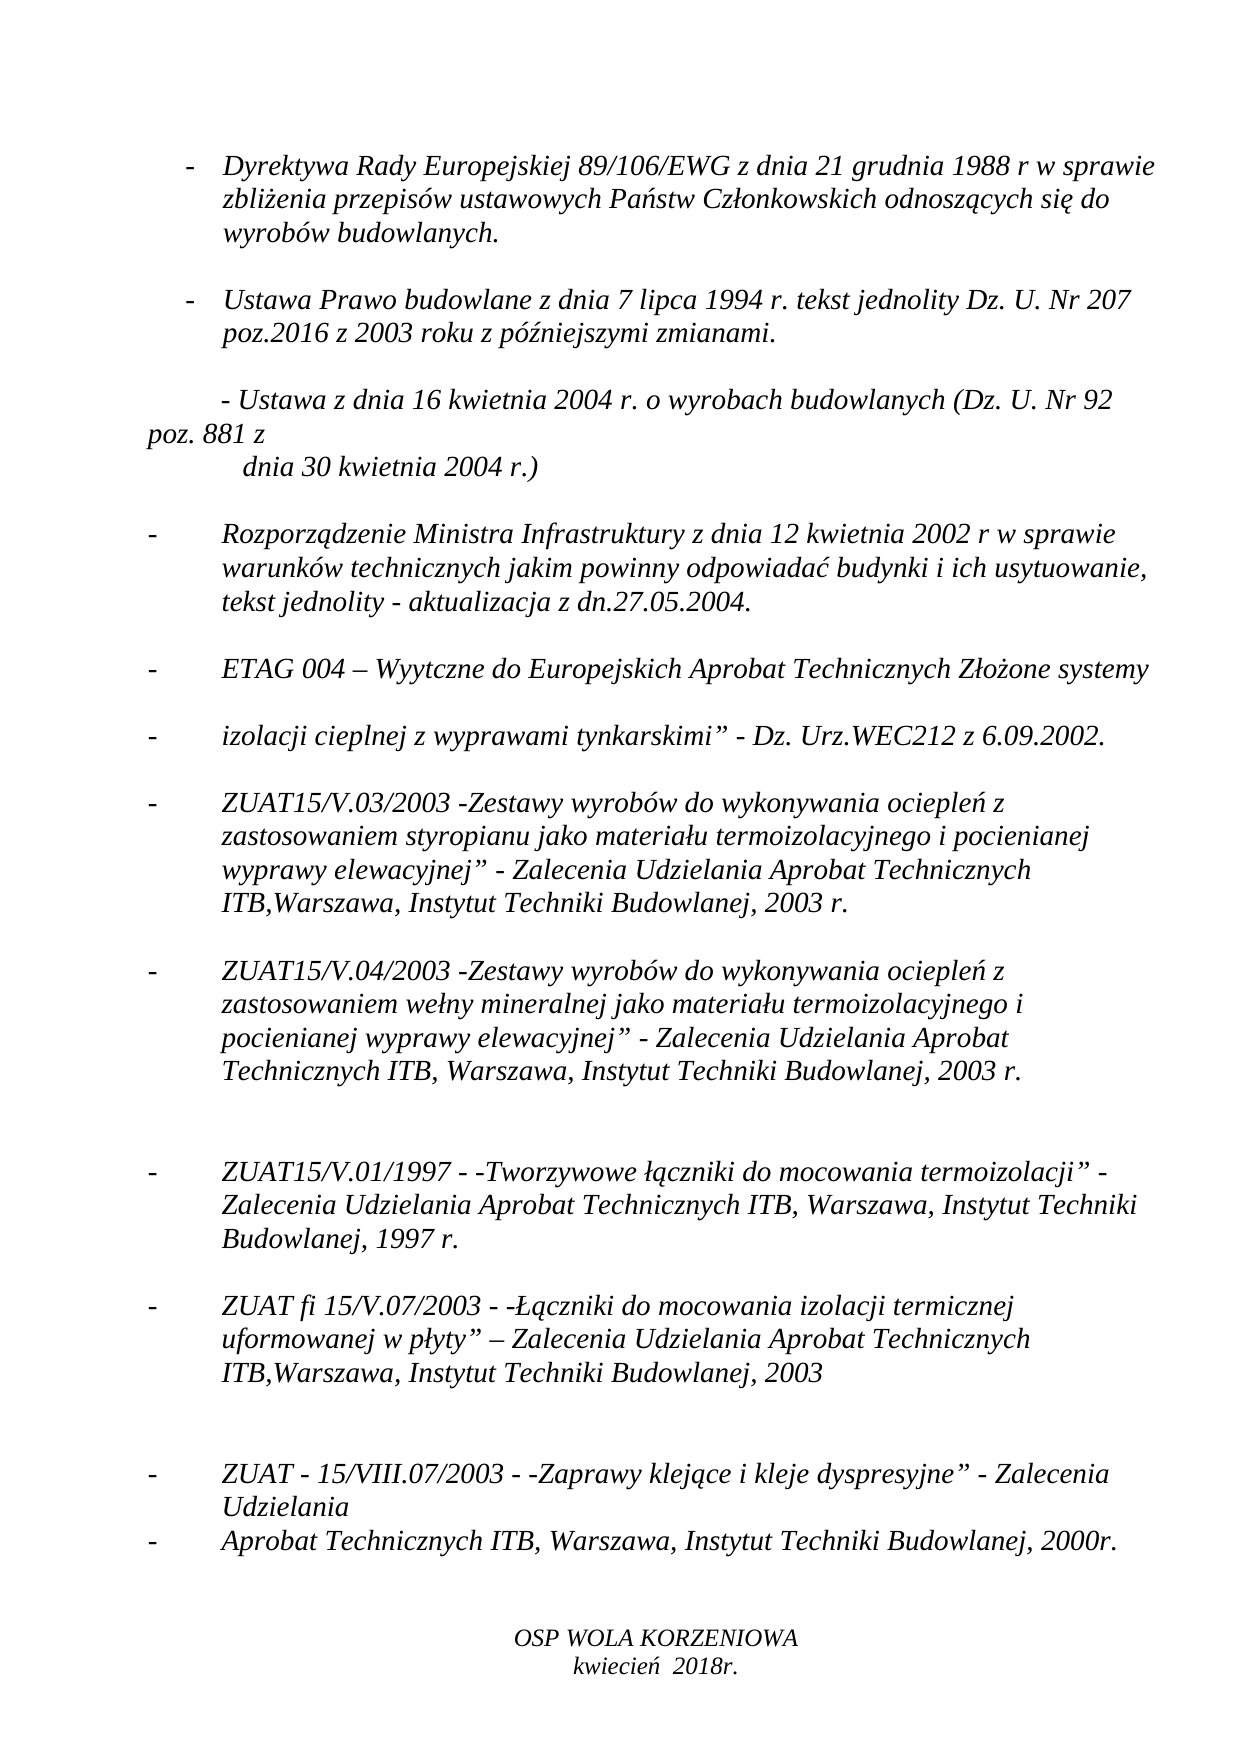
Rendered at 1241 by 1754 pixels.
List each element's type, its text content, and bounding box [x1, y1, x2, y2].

text - ZUAT15/V.04/2003 -Zestawy wyrobów do wykonywania ociepleń z zastosowaniem wełny mineralnej jako materiału termoizolacyjnego i pocienianej wyprawy elewacyjnej” - Zalecenia Udzielania Aprobat Technicznych ITB, Warszawa, Instytut Techniki Budowlanej, 2003 r. [148, 953, 1167, 1087]
text dnia 30 kwietnia 2004 r.) [148, 449, 1167, 483]
text - ZUAT - 15/VIII.07/2003 - -Zaprawy klejące i kleje dyspresyjne” - Zalecenia Udzielania [148, 1456, 1167, 1523]
list Dyrektywa Rady Europejskiej 89/106/EWG z dnia 21 grudnia 1988 r w sprawie zbliżenia przepisów ustawowych Państw Członkowskich odnoszących się do wyrobów budowlanych. [185, 148, 1167, 248]
text - ZUAT15/V.01/1997 - -Tworzywowe łączniki do mocowania termoizolacji” - Zalecenia Udzielania Aprobat Technicznych ITB, Warszawa, Instytut Techniki Budowlanej, 1997 r. [148, 1154, 1167, 1254]
text - ZUAT fi 15/V.07/2003 - -Łączniki do mocowania izolacji termicznej uformowanej w płyty” – Zalecenia Udzielania Aprobat Technicznych ITB,Warszawa, Instytut Techniki Budowlanej, 2003 [148, 1288, 1167, 1389]
text - Rozporządzenie Ministra Infrastruktury z dnia 12 kwietnia 2002 r w sprawie warunków technicznych jakim powinny odpowiadać budynki i ich usytuowanie, tekst jednolity - aktualizacja z dn.27.05.2004. [148, 517, 1167, 617]
text - ZUAT15/V.03/2003 -Zestawy wyrobów do wykonywania ociepleń z zastosowaniem styropianu jako materiału termoizolacyjnego i pocienianej wyprawy elewacyjnej” - Zalecenia Udzielania Aprobat Technicznych ITB,Warszawa, Instytut Techniki Budowlanej, 2003 r. [148, 785, 1167, 919]
text - Aprobat Technicznych ITB, Warszawa, Instytut Techniki Budowlanej, 2000r. [148, 1523, 1167, 1556]
list Ustawa Prawo budowlane z dnia 7 lipca 1994 r. tekst jednolity Dz. U. Nr 207 poz.2016 z 2003 roku z późniejszymi zmianami. [185, 282, 1167, 349]
text - izolacji cieplnej z wyprawami tynkarskimi” - Dz. Urz.WEC212 z 6.09.2002. [148, 718, 1167, 751]
text - Ustawa z dnia 16 kwietnia 2004 r. o wyrobach budowlanych (Dz. U. Nr 92 poz. 881 z [148, 382, 1167, 449]
text - ETAG 004 – Wyytczne do Europejskich Aprobat Technicznych Złożone systemy [148, 651, 1167, 684]
